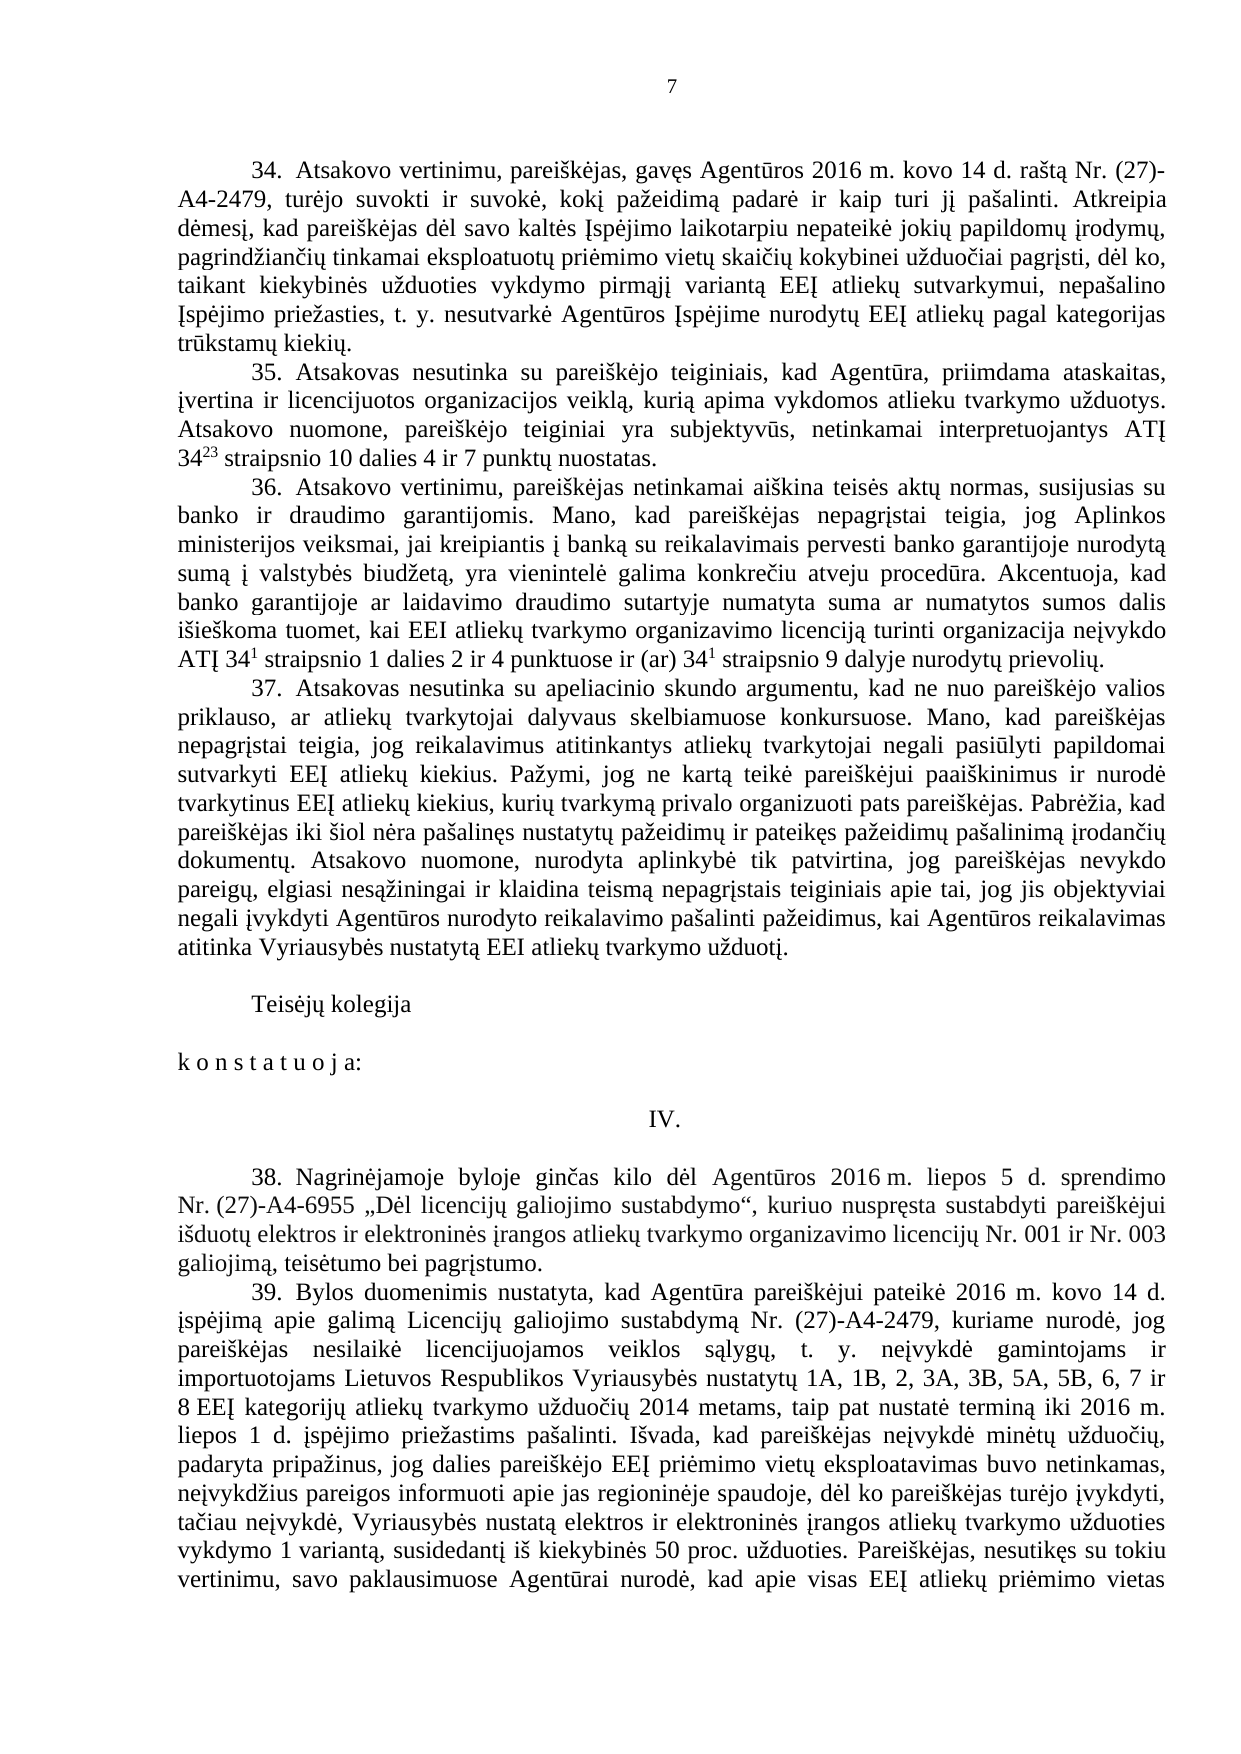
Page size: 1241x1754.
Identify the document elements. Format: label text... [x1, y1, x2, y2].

text 35. Atsakovas nesutinka su pareiškėjo teiginiais, kad Agentūra, priimdama ataskaitas, įvertina ir licencijuotos organizacijos veiklą, kurią apima vykdomos atlieku tvarkymo užduotys. Atsakovo nuomone, pareiškėjo teiginiai yra subjektyvūs, netinkamai interpretuojantys ATĮ 3423 straipsnio 10 dalies 4 ir 7 punktų nuostatas. [177, 357, 1167, 472]
text 34. Atsakovo vertinimu, pareiškėjas, gavęs Agentūros 2016 m. kovo 14 d. raštą Nr. (27)-A4-2479, turėjo suvokti ir suvokė, kokį pažeidimą padarė ir kaip turi jį pašalinti. Atkreipia dėmesį, kad pareiškėjas dėl savo kaltės Įspėjimo laikotarpiu nepateikė jokių papildomų įrodymų, pagrindžiančių tinkamai eksploatuotų priėmimo vietų skaičių kokybinei užduočiai pagrįsti, dėl ko, taikant kiekybinės užduoties vykdymo pirmąjį variantą EEĮ atliekų sutvarkymui, nepašalino Įspėjimo priežasties, t. y. nesutvarkė Agentūros Įspėjime nurodytų EEĮ atliekų pagal kategorijas trūkstamų kiekių. [177, 155, 1167, 357]
text IV. [177, 1104, 1152, 1133]
text 37. Atsakovas nesutinka su apeliacinio skundo argumentu, kad ne nuo pareiškėjo valios priklauso, ar atliekų tvarkytojai dalyvaus skelbiamuose konkursuose. Mano, kad pareiškėjas nepagrįstai teigia, jog reikalavimus atitinkantys atliekų tvarkytojai negali pasiūlyti papildomai sutvarkyti EEĮ atliekų kiekius. Pažymi, jog ne kartą teikė pareiškėjui paaiškinimus ir nurodė tvarkytinus EEĮ atliekų kiekius, kurių tvarkymą privalo organizuoti pats pareiškėjas. Pabrėžia, kad pareiškėjas iki šiol nėra pašalinęs nustatytų pažeidimų ir pateikęs pažeidimų pašalinimą įrodančių dokumentų. Atsakovo nuomone, nurodyta aplinkybė tik patvirtina, jog pareiškėjas nevykdo pareigų, elgiasi nesąžiningai ir klaidina teismą nepagrįstais teiginiais apie tai, jog jis objektyviai negali įvykdyti Agentūros nurodyto reikalavimo pašalinti pažeidimus, kai Agentūros reikalavimas atitinka Vyriausybės nustatytą EEI atliekų tvarkymo užduotį. [177, 673, 1167, 960]
text k o n s t a t u o j a: [177, 1047, 1152, 1075]
text 39. Bylos duomenimis nustatyta, kad Agentūra pareiškėjui pateikė 2016 m. kovo 14 d. įspėjimą apie galimą Licencijų galiojimo sustabdymą Nr. (27)-A4-2479, kuriame nurodė, jog pareiškėjas nesilaikė licencijuojamos veiklos sąlygų, t. y. neįvykdė gamintojams ir importuotojams Lietuvos Respublikos Vyriausybės nustatytų 1A, 1B, 2, 3A, 3B, 5A, 5B, 6, 7 ir 8 EEĮ kategorijų atliekų tvarkymo užduočių 2014 metams, taip pat nustatė terminą iki 2016 m. liepos 1 d. įspėjimo priežastims pašalinti. Išvada, kad pareiškėjas neįvykdė minėtų užduočių, padaryta pripažinus, jog dalies pareiškėjo EEĮ priėmimo vietų eksploatavimas buvo netinkamas, neįvykdžius pareigos informuoti apie jas regioninėje spaudoje, dėl ko pareiškėjas turėjo įvykdyti, tačiau neįvykdė, Vyriausybės nustatą elektros ir elektroninės įrangos atliekų tvarkymo užduoties vykdymo 1 variantą, susidedantį iš kiekybinės 50 proc. užduoties. Pareiškėjas, nesutikęs su tokiu vertinimu, savo paklausimuose Agentūrai nurodė, kad apie visas EEĮ atliekų priėmimo vietas [177, 1277, 1167, 1593]
text 36. Atsakovo vertinimu, pareiškėjas netinkamai aiškina teisės aktų normas, susijusias su banko ir draudimo garantijomis. Mano, kad pareiškėjas nepagrįstai teigia, jog Aplinkos ministerijos veiksmai, jai kreipiantis į banką su reikalavimais pervesti banko garantijoje nurodytą sumą į valstybės biudžetą, yra vienintelė galima konkrečiu atveju procedūra. Akcentuoja, kad banko garantijoje ar laidavimo draudimo sutartyje numatyta suma ar numatytos sumos dalis išieškoma tuomet, kai EEI atliekų tvarkymo organizavimo licenciją turinti organizacija neįvykdo ATĮ 341 straipsnio 1 dalies 2 ir 4 punktuose ir (ar) 341 straipsnio 9 dalyje nurodytų prievolių. [177, 472, 1167, 673]
text Teisėjų kolegija [177, 989, 1152, 1018]
text 38. Nagrinėjamoje byloje ginčas kilo dėl Agentūros 2016 m. liepos 5 d. sprendimo Nr. (27)-A4-6955 „Dėl licencijų galiojimo sustabdymo“, kuriuo nuspręsta sustabdyti pareiškėjui išduotų elektros ir elektroninės įrangos atliekų tvarkymo organizavimo licencijų Nr. 001 ir Nr. 003 galiojimą, teisėtumo bei pagrįstumo. [177, 1162, 1167, 1277]
